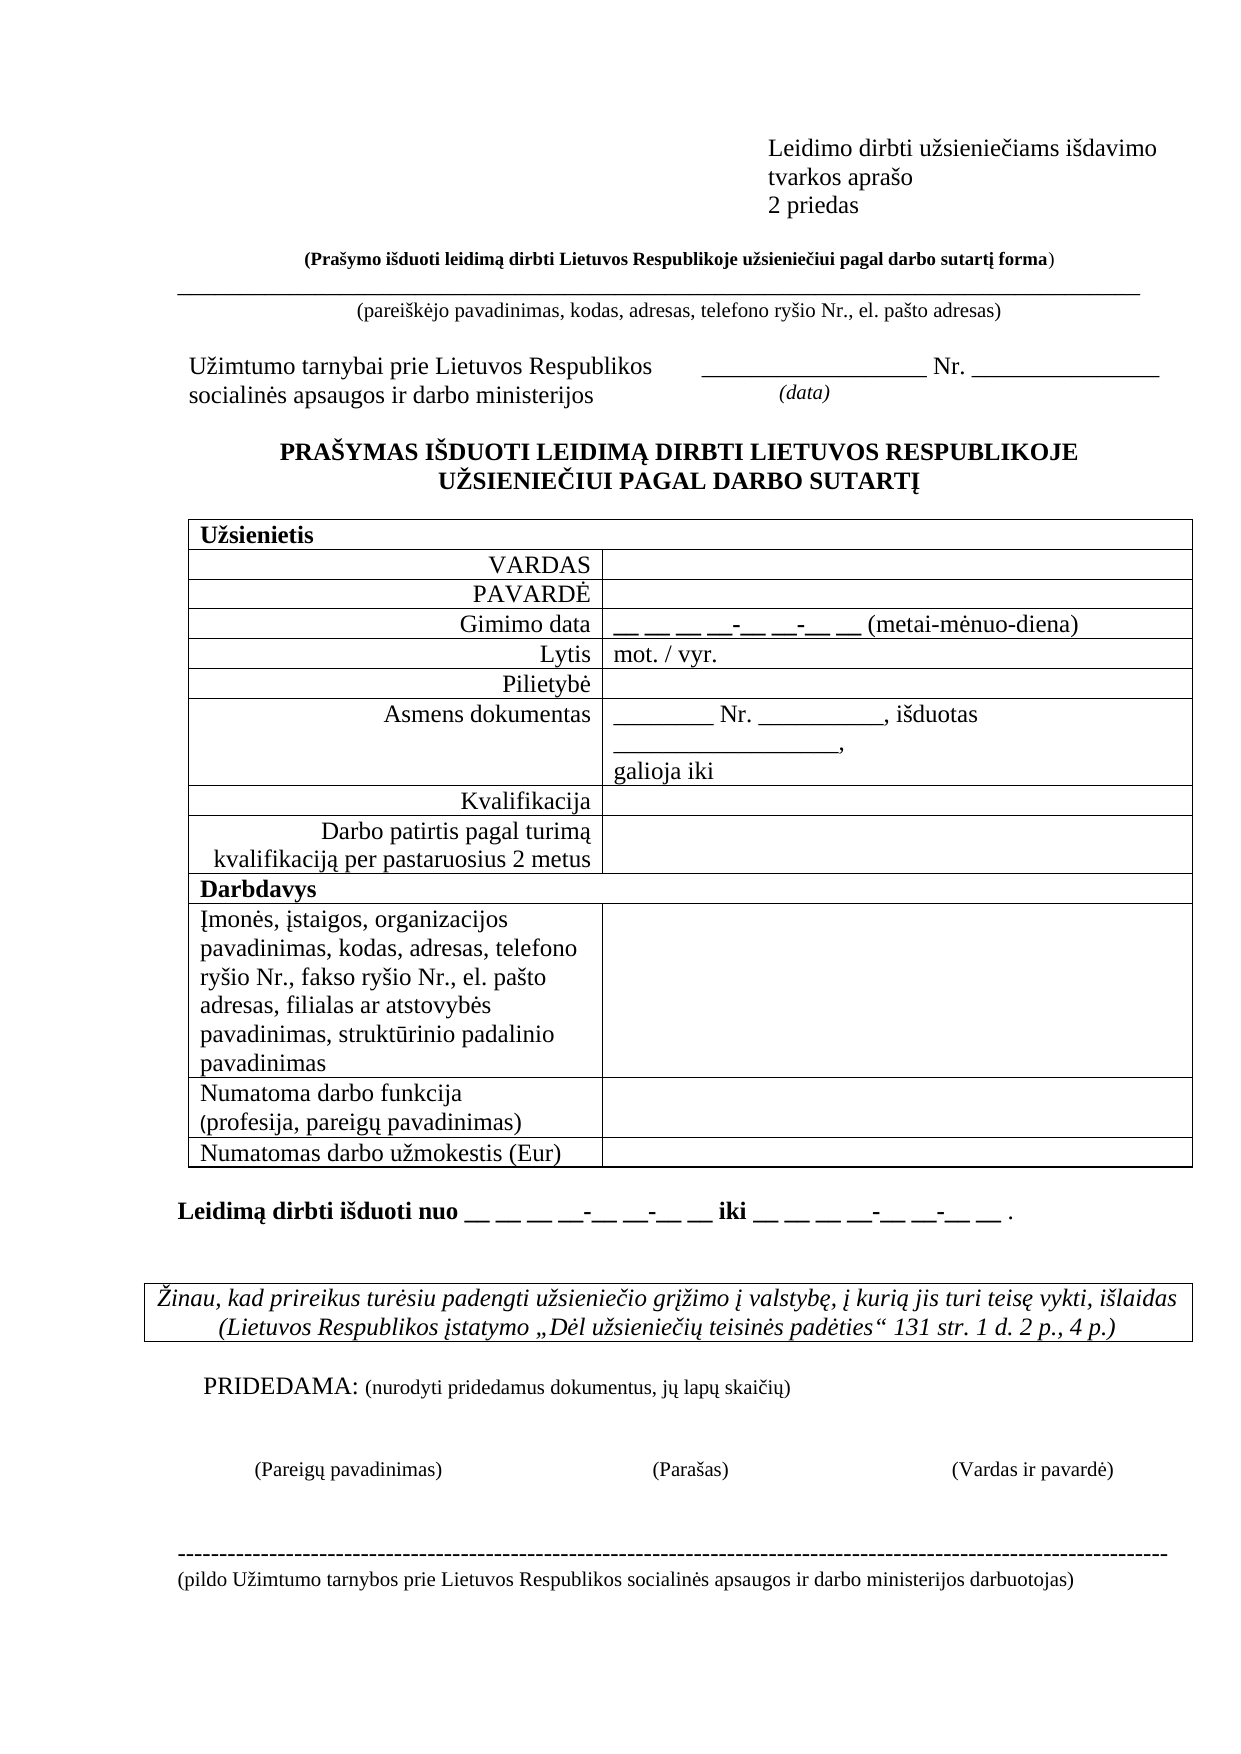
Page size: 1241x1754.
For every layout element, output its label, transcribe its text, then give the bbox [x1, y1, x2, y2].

table_cell [603, 669, 1192, 698]
table_cell Asmens dokumentas [189, 699, 602, 785]
table_cell [603, 1138, 1192, 1166]
text (pildo Užimtumo tarnybos prie Lietuvos Respublikos socialinės apsaugos ir darbo ministerijos darbuotojas) [177, 1567, 1181, 1591]
table_cell Gimimo data [189, 609, 602, 638]
table_header Užimtumo tarnybai prie Lietuvos Respublikos socialinės apsaugos ir darbo ministerijos [177, 351, 690, 408]
text ----------------------------------------------------------------------------------------------------------------------- [177, 1538, 1181, 1567]
text Leidimą dirbti išduoti nuo __ __ __ __-__ __-__ __ iki __ __ __ __-__ __-__ __ . [177, 1196, 1181, 1225]
table_cell Įmonės, įstaigos, organizacijos pavadinimas, kodas, adresas, telefono ryšio Nr., fakso ryšio Nr., el. pašto adresas, filialas ar atstovybės pavadinimas, struktūrinio padalinio pavadinimas [189, 904, 602, 1077]
text (pareiškėjo pavadinimas, kodas, adresas, telefono ryšio Nr., el. pašto adresas) [177, 298, 1181, 322]
table_cell ________ Nr. __________, išduotas __________________, galioja iki [603, 699, 1192, 785]
text _____________________________________________________________________________ [177, 269, 1181, 298]
table_cell PAVARDĖ [189, 580, 602, 608]
table_cell [603, 816, 1192, 873]
table_cell Kvalifikacija [189, 786, 602, 815]
table_cell Pilietybė [189, 669, 602, 698]
table_cell [603, 904, 1192, 1077]
table_header (Vardas ir pavardė) [861, 1457, 1204, 1481]
table_cell mot. / vyr. [603, 639, 1192, 668]
text tvarkos aprašo [768, 162, 1181, 190]
table_cell Darbdavys [189, 874, 1192, 903]
table_cell [603, 580, 1192, 608]
text PRAŠYMAS IŠDUOTI LEIDIMĄ DIRBTI LIETUVOS RESPUBLIKOJE [177, 437, 1181, 466]
table_header (Pareigų pavadinimas) [177, 1457, 519, 1481]
table_cell __ __ __ __-__ __-__ __ (metai-mėnuo-diena) [603, 609, 1192, 638]
text (Prašymo išduoti leidimą dirbti Lietuvos Respublikoje užsieniečiui pagal darbo sutartį forma) [177, 248, 1181, 269]
table_cell Numatoma darbo funkcija (profesija, pareigų pavadinimas) [189, 1078, 602, 1137]
table_cell [603, 550, 1192, 578]
table_header (Parašas) [519, 1457, 861, 1481]
table_header Užsienietis [189, 520, 1192, 549]
text 2 priedas [768, 190, 1181, 219]
table_cell [603, 1078, 1192, 1137]
table_header Žinau, kad prireikus turėsiu padengti užsieniečio grįžimo į valstybę, į kurią jis turi teisę vykti, išlaidas (Lietuvos Respublikos įstatymo „Dėl užsieniečių teisinės padėties“ 131 str. 1 d. 2 p., 4 p.) [145, 1284, 1192, 1341]
table_header __________________ Nr. _______________ (data) [690, 351, 1204, 408]
table_cell [603, 786, 1192, 815]
text Leidimo dirbti užsieniečiams išdavimo [768, 133, 1181, 162]
table_cell Lytis [189, 639, 602, 668]
text PRIDEDAMA: (nurodyti pridedamus dokumentus, jų lapų skaičių) [177, 1371, 1181, 1399]
table_cell Numatomas darbo užmokestis (Eur) [189, 1138, 602, 1166]
table_cell VARDAS [189, 550, 602, 578]
table_cell Darbo patirtis pagal turimą kvalifikaciją per pastaruosius 2 metus [189, 816, 602, 873]
text UŽSIENIEČIUI PAGAL DARBO SUTARTĮ [177, 466, 1181, 495]
